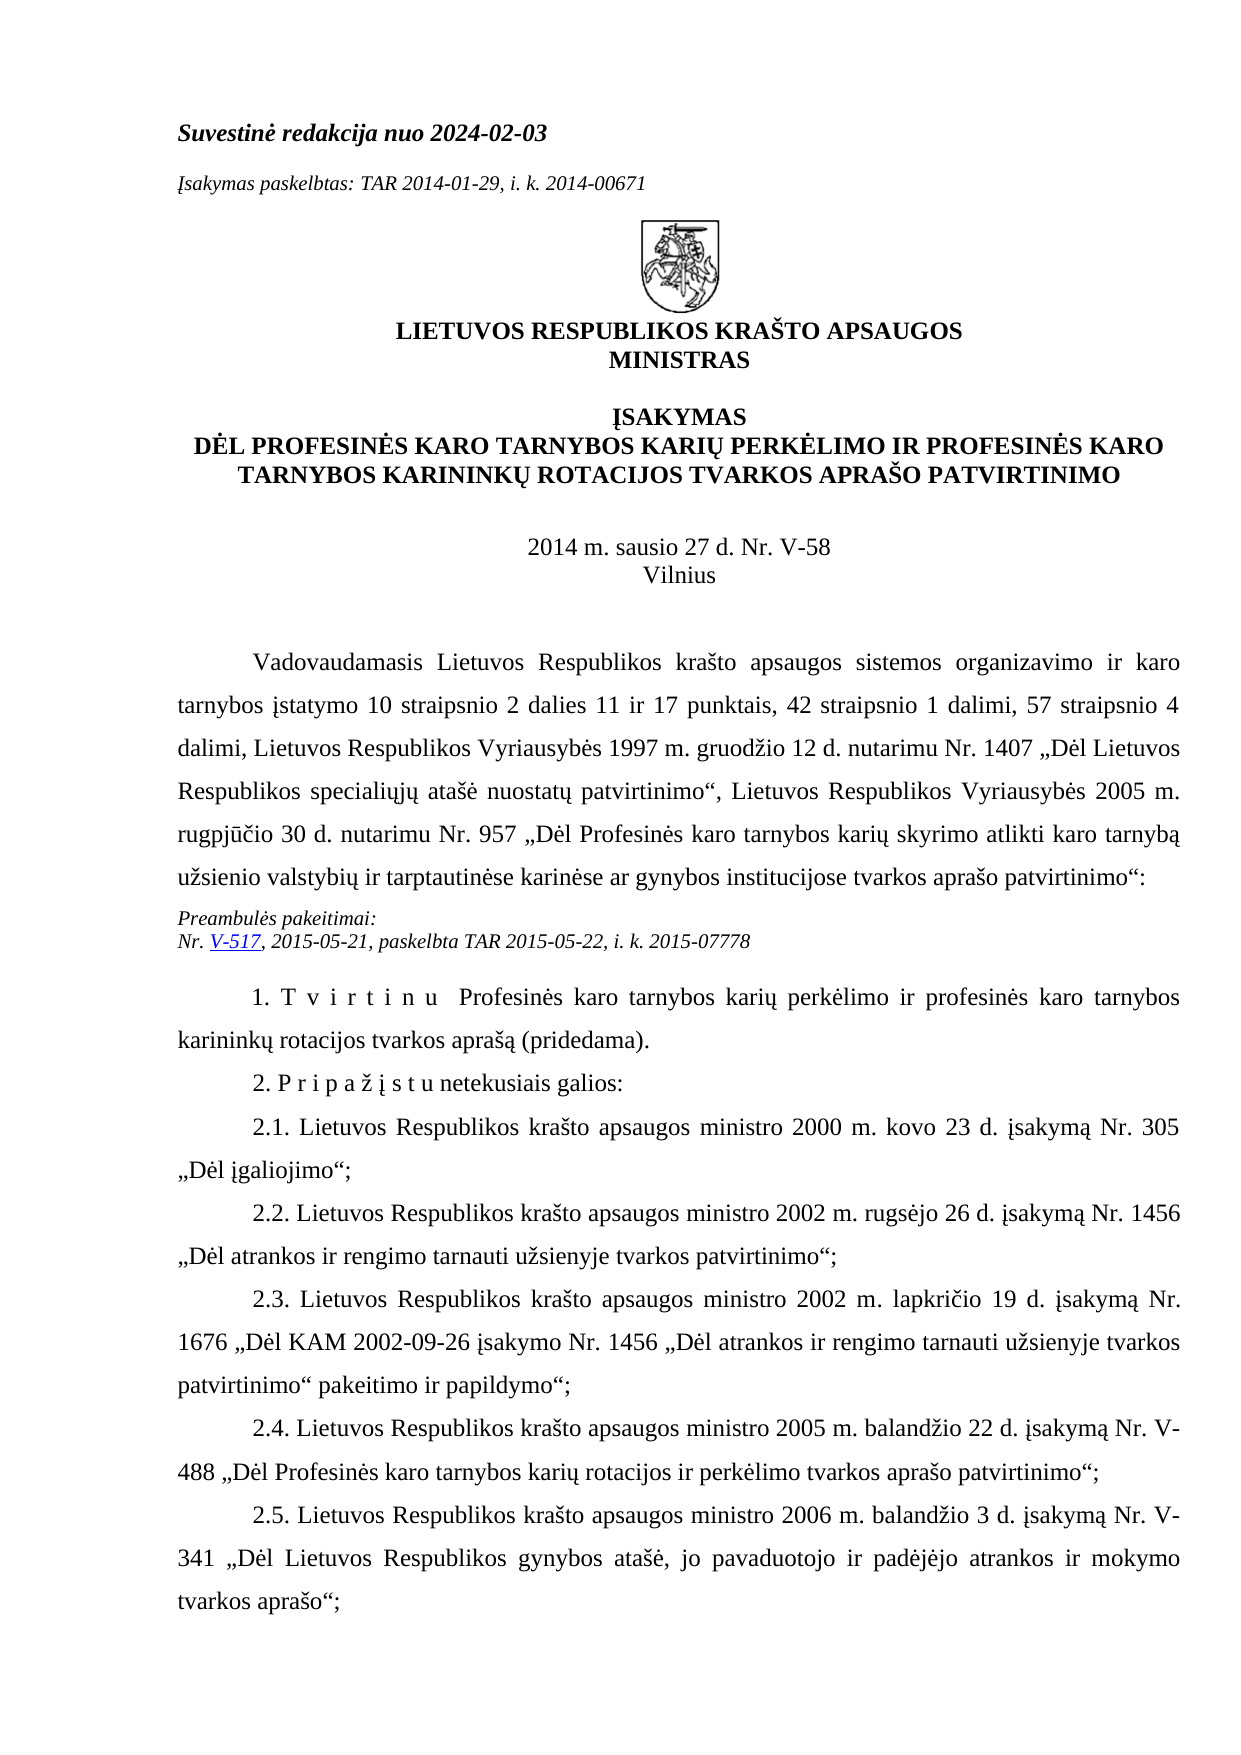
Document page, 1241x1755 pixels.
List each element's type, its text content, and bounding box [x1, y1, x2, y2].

text Suvestinė redakcija nuo 2024-02-03 [177, 118, 1181, 147]
text Preambulės pakeitimai: [177, 905, 1181, 929]
text 2.2. Lietuvos Respublikos krašto apsaugos ministro 2002 m. rugsėjo 26 d. įsakymą Nr. 1456 „Dėl atrankos ir rengimo tarnauti užsienyje tvarkos patvirtinimo“; [177, 1198, 1181, 1270]
text 2.1. Lietuvos Respublikos krašto apsaugos ministro 2000 m. kovo 23 d. įsakymą Nr. 305 „Dėl įgaliojimo“; [177, 1112, 1181, 1183]
text 2014 m. sausio 27 d. Nr. V-58 [177, 532, 1181, 560]
text 2. P r i p a ž į s t u netekusiais galios: [252, 1068, 1181, 1097]
text 2.5. Lietuvos Respublikos krašto apsaugos ministro 2006 m. balandžio 3 d. įsakymą Nr. V-341 „Dėl Lietuvos Respublikos gynybos atašė, jo pavaduotojo ir padėjėjo atrankos ir mokymo tvarkos aprašo“; [177, 1500, 1181, 1615]
text 2.3. Lietuvos Respublikos krašto apsaugos ministro 2002 m. lapkričio 19 d. įsakymą Nr. 1676 „Dėl KAM 2002-09-26 įsakymo Nr. 1456 „Dėl atrankos ir rengimo tarnauti užsienyje tvarkos patvirtinimo“ pakeitimo ir papildymo“; [177, 1284, 1181, 1399]
text DĖL PROFESINĖS KARO TARNYBOS KARIŲ PERKĖLIMO IR PROFESINĖS KARO TARNYBOS KARININKŲ ROTACIJOS TVARKOS APRAŠO PATVIRTINIMO [177, 431, 1181, 488]
text MINISTRAS [177, 345, 1181, 373]
text 2.4. Lietuvos Respublikos krašto apsaugos ministro 2005 m. balandžio 22 d. įsakymą Nr. V-488 „Dėl Profesinės karo tarnybos karių rotacijos ir perkėlimo tvarkos aprašo patvirtinimo“; [177, 1413, 1181, 1485]
text Vilnius [177, 560, 1181, 589]
text 1. T v i r t i n u Profesinės karo tarnybos karių perkėlimo ir profesinės karo tarnybos karininkų rotacijos tvarkos aprašą (pridedama). [177, 982, 1181, 1054]
text LIETUVOS RESPUBLIKOS KRAŠTO APSAUGOS [177, 316, 1181, 345]
text Vadovaudamasis Lietuvos Respublikos krašto apsaugos sistemos organizavimo ir karo tarnybos įstatymo 10 straipsnio 2 dalies 11 ir 17 punktais, 42 straipsnio 1 dalimi, 57 straipsnio 4 dalimi, Lietuvos Respublikos Vyriausybės 1997 m. gruodžio 12 d. nutarimu Nr. 1407 „Dėl Lietuvos Respublikos specialiųjų atašė nuostatų patvirtinimo“, Lietuvos Respublikos Vyriausybės 2005 m. rugpjūčio 30 d. nutarimu Nr. 957 „Dėl Profesinės karo tarnybos karių skyrimo atlikti karo tarnybą užsienio valstybių ir tarptautinėse karinėse ar gynybos institucijose tvarkos aprašo patvirtinimo“: [177, 647, 1181, 891]
text ĮSAKYMAS [177, 402, 1181, 431]
text Nr. V-517, 2015-05-21, paskelbta TAR 2015-05-22, i. k. 2015-07778 [177, 929, 1181, 953]
text Įsakymas paskelbtas: TAR 2014-01-29, i. k. 2014-00671 [177, 171, 1181, 195]
